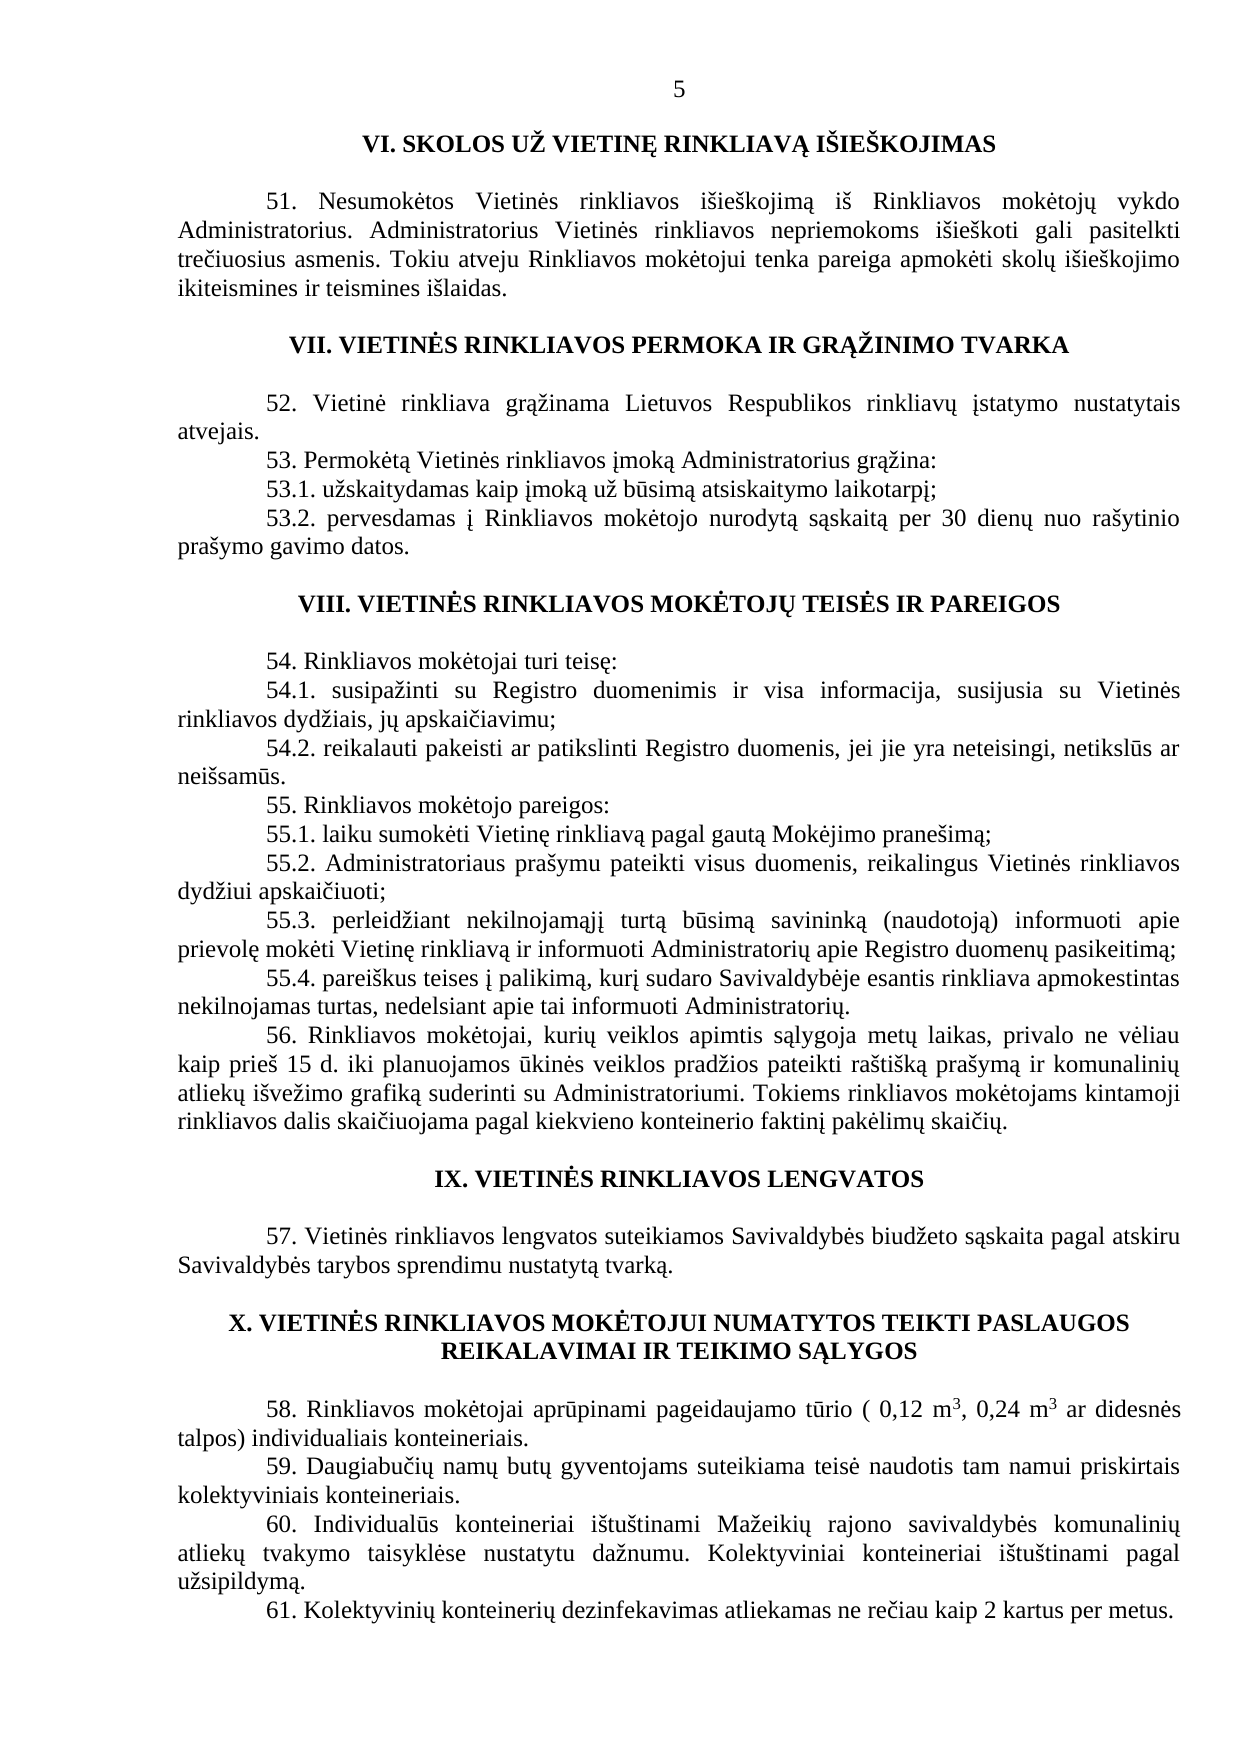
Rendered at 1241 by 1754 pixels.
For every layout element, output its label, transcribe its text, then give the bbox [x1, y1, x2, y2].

text 55.2. Administratoriaus prašymu pateikti visus duomenis, reikalingus Vietinės rinkliavos dydžiui apskaičiuoti; [177, 848, 1181, 905]
text IX. VIETINĖS RINKLIAVOS LENGVATOS [177, 1164, 1181, 1193]
text 54.1. susipažinti su Registro duomenimis ir visa informacija, susijusia su Vietinės rinkliavos dydžiais, jų apskaičiavimu; [177, 675, 1181, 733]
text 54. Rinkliavos mokėtojai turi teisę: [177, 646, 1181, 675]
text 55.3. perleidžiant nekilnojamąjį turtą būsimą savininką (naudotoją) informuoti apie prievolę mokėti Vietinę rinkliavą ir informuoti Administratorių apie Registro duomenų pasikeitimą; [177, 905, 1181, 963]
text 61. Kolektyvinių konteinerių dezinfekavimas atliekamas ne rečiau kaip 2 kartus per metus. [177, 1595, 1181, 1624]
text 55.4. pareiškus teises į palikimą, kurį sudaro Savivaldybėje esantis rinkliava apmokestintas nekilnojamas turtas, nedelsiant apie tai informuoti Administratorių. [177, 963, 1181, 1020]
text 59. Daugiabučių namų butų gyventojams suteikiama teisė naudotis tam namui priskirtais kolektyviniais konteineriais. [177, 1451, 1181, 1509]
text 51. Nesumokėtos Vietinės rinkliavos išieškojimą iš Rinkliavos mokėtojų vykdo Administratorius. Administratorius Vietinės rinkliavos nepriemokoms išieškoti gali pasitelkti trečiuosius asmenis. Tokiu atveju Rinkliavos mokėtojui tenka pareiga apmokėti skolų išieškojimo ikiteismines ir teismines išlaidas. [177, 186, 1181, 301]
text X. VIETINĖS RINKLIAVOS MOKĖTOJUI NUMATYTOS TEIKTI PASLAUGOS REIKALAVIMAI IR TEIKIMO SĄLYGOS [177, 1308, 1181, 1365]
text VII. VIETINĖS RINKLIAVOS PERMOKA IR GRĄŽINIMO TVARKA [177, 330, 1181, 359]
text 53.1. užskaitydamas kaip įmoką už būsimą atsiskaitymo laikotarpį; [177, 474, 1181, 503]
text 57. Vietinės rinkliavos lengvatos suteikiamos Savivaldybės biudžeto sąskaita pagal atskiru Savivaldybės tarybos sprendimu nustatytą tvarką. [177, 1221, 1181, 1279]
text VI. SKOLOS UŽ VIETINĘ RINKLIAVĄ IŠIEŠKOJIMAS [177, 129, 1181, 158]
text 53.2. pervesdamas į Rinkliavos mokėtojo nurodytą sąskaitą per 30 dienų nuo rašytinio prašymo gavimo datos. [177, 503, 1181, 560]
text 56. Rinkliavos mokėtojai, kurių veiklos apimtis sąlygoja metų laikas, privalo ne vėliau kaip prieš 15 d. iki planuojamos ūkinės veiklos pradžios pateikti raštišką prašymą ir komunalinių atliekų išvežimo grafiką suderinti su Administratoriumi. Tokiems rinkliavos mokėtojams kintamoji rinkliavos dalis skaičiuojama pagal kiekvieno konteinerio faktinį pakėlimų skaičių. [177, 1020, 1181, 1135]
text VIII. VIETINĖS RINKLIAVOS MOKĖTOJŲ TEISĖS IR PAREIGOS [177, 589, 1181, 618]
text 60. Individualūs konteineriai ištuštinami Mažeikių rajono savivaldybės komunalinių atliekų tvakymo taisyklėse nustatytu dažnumu. Kolektyviniai konteineriai ištuštinami pagal užsipildymą. [177, 1509, 1181, 1595]
text 54.2. reikalauti pakeisti ar patikslinti Registro duomenis, jei jie yra neteisingi, netikslūs ar neišsamūs. [177, 733, 1181, 790]
text 55.1. laiku sumokėti Vietinę rinkliavą pagal gautą Mokėjimo pranešimą; [177, 819, 1181, 848]
text 55. Rinkliavos mokėtojo pareigos: [177, 790, 1181, 819]
text 53. Permokėtą Vietinės rinkliavos įmoką Administratorius grąžina: [177, 445, 1181, 474]
text 58. Rinkliavos mokėtojai aprūpinami pageidaujamo tūrio ( 0,12 m3, 0,24 m3 ar didesnės talpos) individualiais konteineriais. [177, 1394, 1181, 1451]
text 52. Vietinė rinkliava grąžinama Lietuvos Respublikos rinkliavų įstatymo nustatytais atvejais. [177, 388, 1181, 445]
